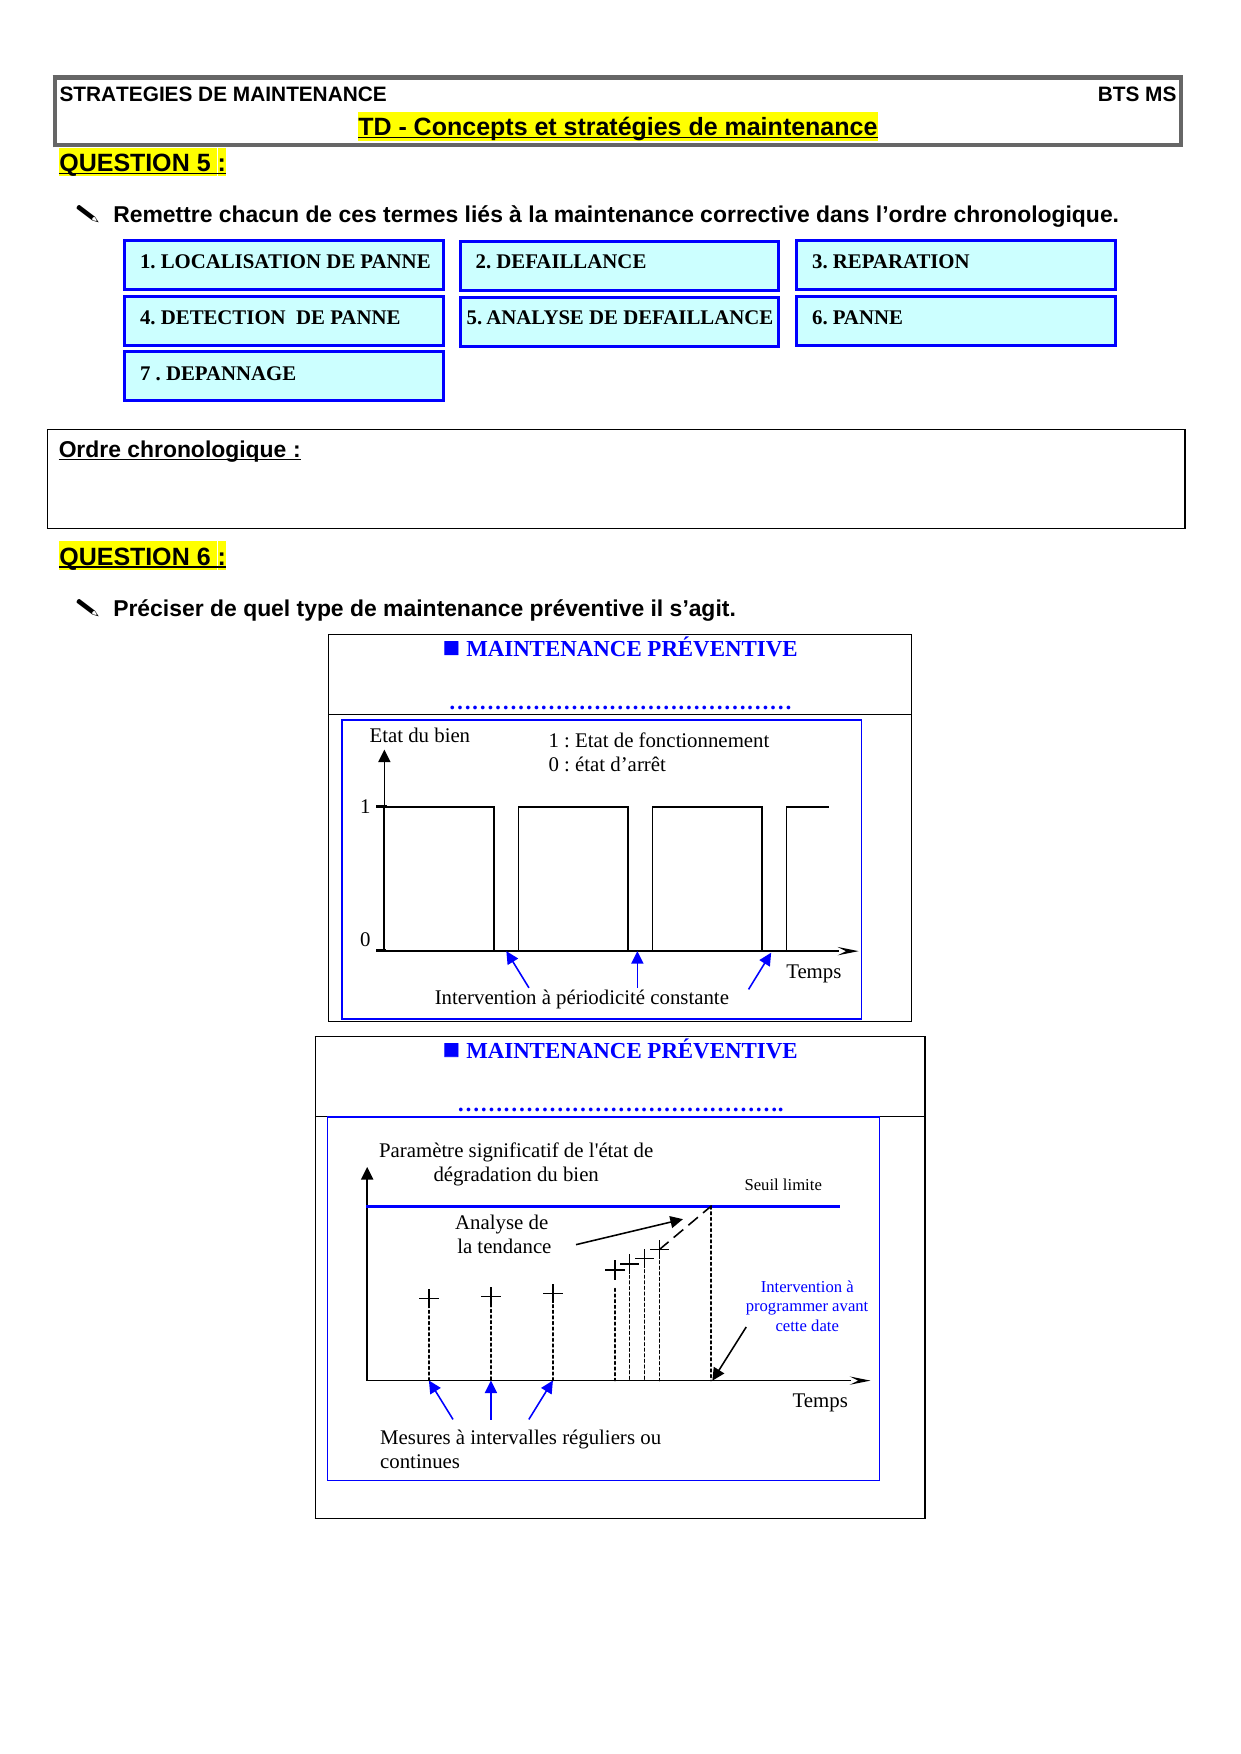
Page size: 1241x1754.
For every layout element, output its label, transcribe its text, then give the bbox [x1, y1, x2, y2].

text QUESTION 6 : [59, 541, 1181, 570]
table_cell [328, 1118, 879, 1480]
table_cell [329, 715, 911, 1021]
table_header  MAINTENANCE PRÉVENTIVE ……………………………………… [329, 635, 911, 714]
table_header Ordre chronologique : [48, 430, 1184, 528]
list Remettre chacun de ces termes liés à la maintenance corrective dans l’ordre chronologique. [76, 201, 1181, 228]
text QUESTION 5 : [59, 147, 1181, 176]
list Préciser de quel type de maintenance préventive il s’agit. [76, 595, 1181, 622]
table_header  MAINTENANCE PRÉVENTIVE ……………………………………. [316, 1037, 924, 1116]
table_cell [316, 1117, 924, 1518]
